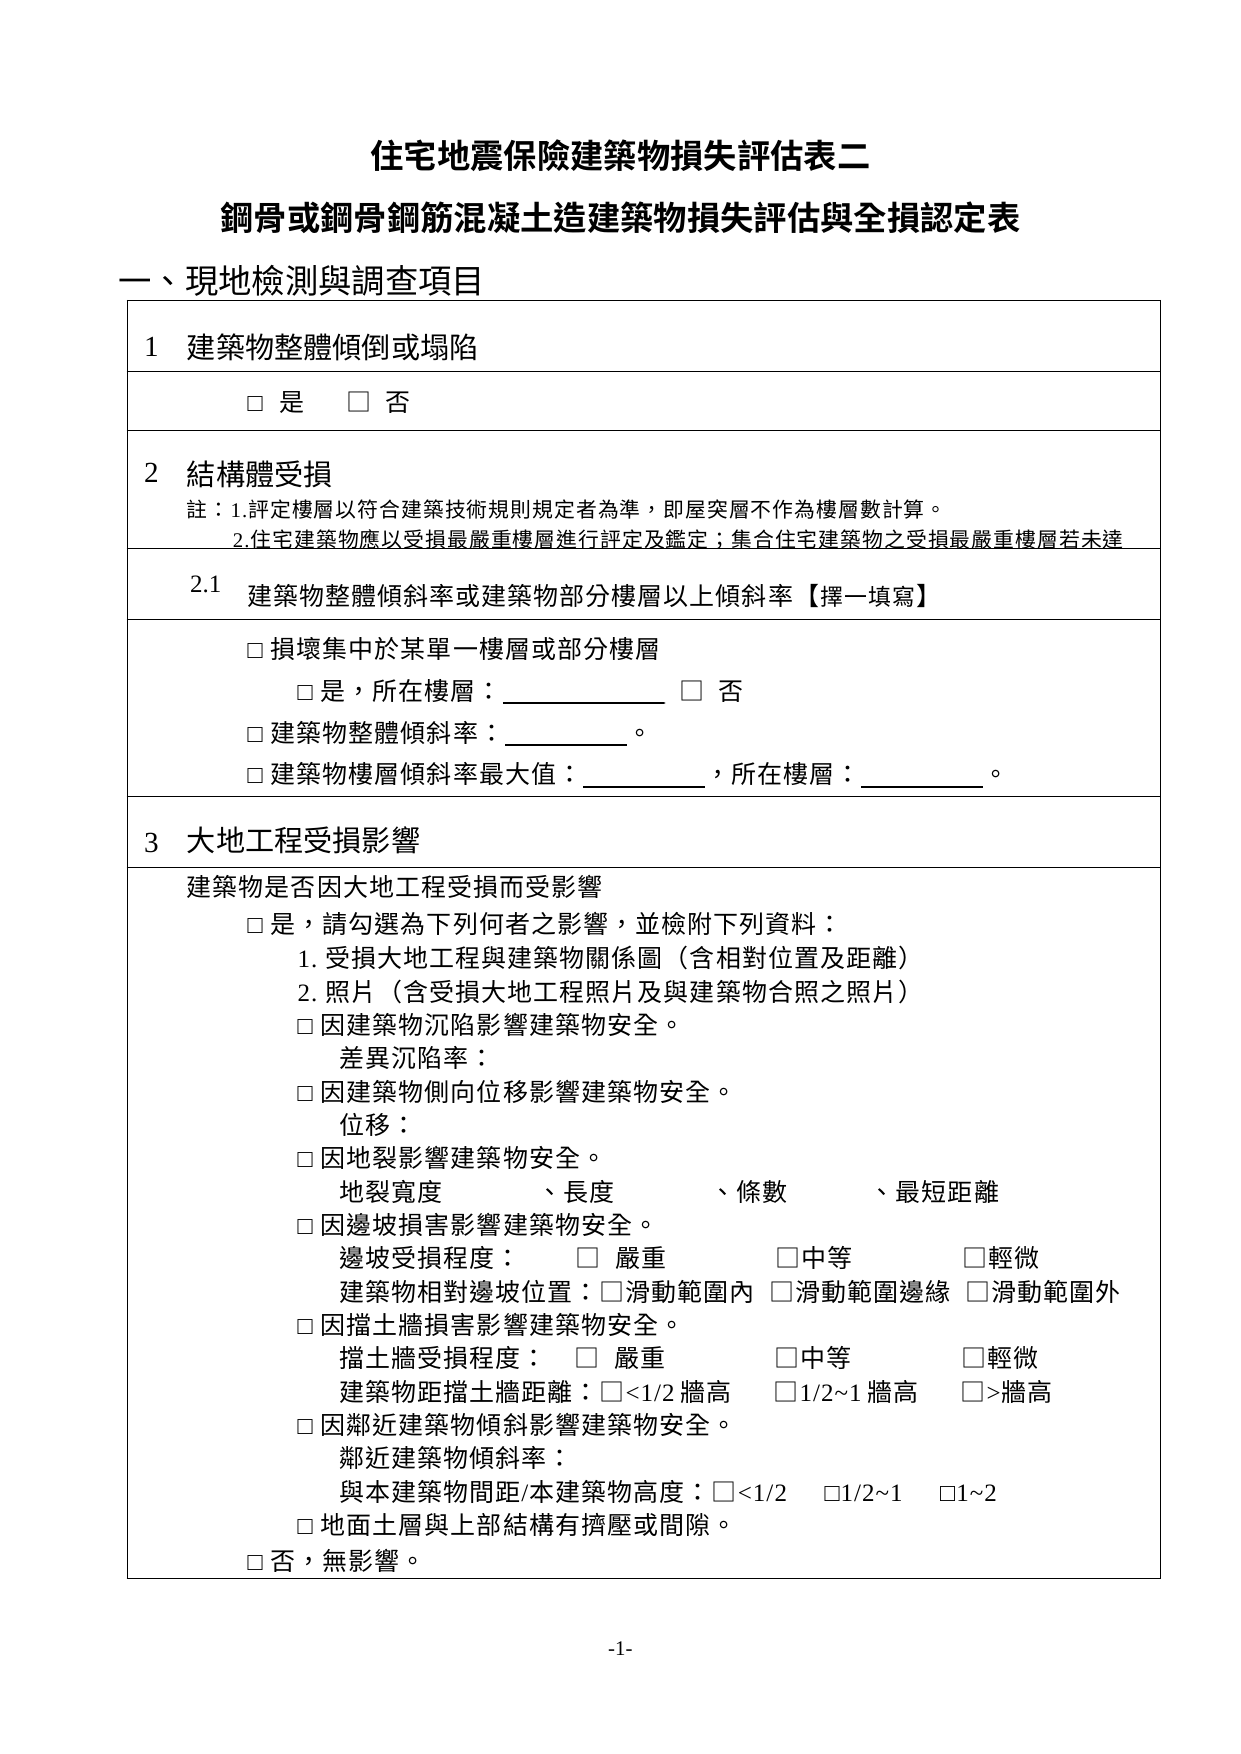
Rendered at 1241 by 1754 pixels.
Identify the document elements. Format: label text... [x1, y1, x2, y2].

table_header 建築物整體傾倒或塌陷 [175, 301, 1160, 371]
table_cell [175, 372, 236, 429]
table_cell [175, 620, 236, 796]
table_cell [175, 904, 236, 1577]
table_cell [128, 372, 175, 429]
table_cell 建築物是否因大地工程受損而受影響 [175, 868, 1160, 904]
text 住宅地震保險建築物損失評估表二 [118, 112, 1122, 175]
text 鋼骨或鋼骨鋼筋混凝土造建築物損失評估與全損認定表 [118, 175, 1122, 237]
text 一、現地檢測與調查項目 [118, 237, 1122, 300]
table_cell 結構體受損 註：1.評定樓層以符合建築技術規則規定者為準，即屋突層不作為樓層數計算。 2.住宅建築物應以受損最嚴重樓層進行評定及鑑定；集合住宅建築物之受損最嚴重樓層若未達本基準第三點所稱全損，再逕以保險標的物(戶)構造進行評定及鑑定。 [175, 431, 1160, 548]
table_header 1 [128, 301, 175, 371]
table_cell 2.1 [175, 549, 236, 618]
table_cell □ 是 □ 否 [236, 372, 1160, 429]
table_cell 3 [128, 797, 175, 867]
table_cell [128, 620, 175, 796]
table_cell [128, 868, 175, 1577]
table_cell 建築物整體傾斜率或建築物部分樓層以上傾斜率【擇一填寫】 [236, 549, 1160, 618]
table_cell □ 是，請勾選為下列何者之影響，並檢附下列資料： 1. 受損大地工程與建築物關係圖（含相對位置及距離） 2. 照片（含受損大地工程照片及與建築物合照之照片） □ 因建築物沉陷影響建築物安全。 差異沉陷率： □ 因建築物側向位移影響建築物安全。 位移： □ 因地裂影響建築物安全。 地裂寬度 、長度 、條數 、最短距離 □ 因邊坡損害影響建築物安全。 邊坡受損程度： □ 嚴重 □中等 □輕微 建築物相對邊坡位置：□滑動範圍內 □滑動範圍邊緣 □滑動範圍外 □ 因擋土牆損害影響建築物安全。 擋土牆受損程度： □ 嚴重 □中等 □輕微 建築物距擋土牆距離：□<1/2牆高 □1/2~1牆高 □>牆高 □ 因鄰近建築物傾斜影響建築物安全。 鄰近建築物傾斜率： 與本建築物間距/本建築物高度：□<1/2 □1/2~1 □1~2 □ 地面土層與上部結構有擠壓或間隙。 □ 否，無影響。 [236, 904, 1160, 1577]
table_cell □ 損壞集中於某單一樓層或部分樓層 □ 是，所在樓層： □ 否 □ 建築物整體傾斜率： 。 □ 建築物樓層傾斜率最大值： ，所在樓層： 。 [236, 620, 1160, 796]
table_cell [128, 549, 175, 618]
table_cell 2 [128, 431, 175, 548]
table_cell 大地工程受損影響 [175, 797, 1160, 867]
